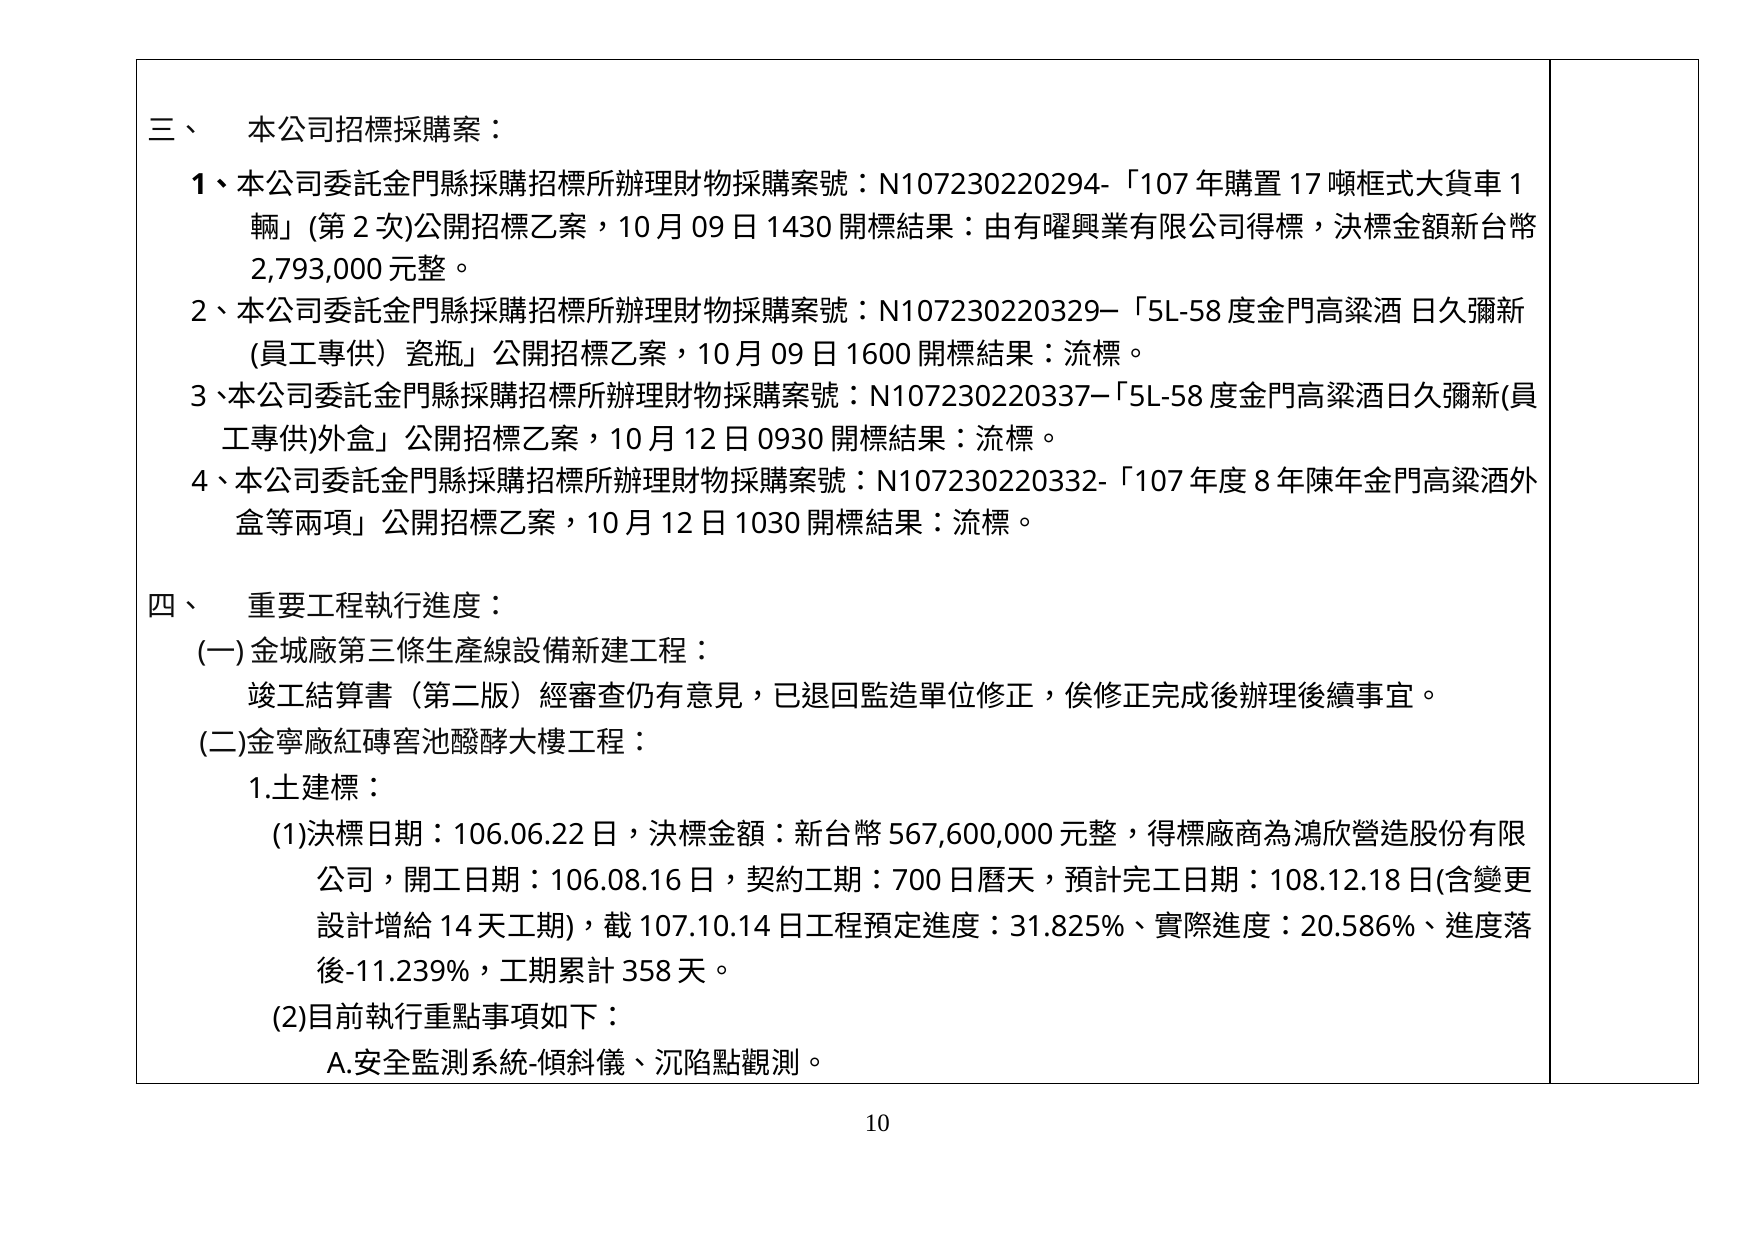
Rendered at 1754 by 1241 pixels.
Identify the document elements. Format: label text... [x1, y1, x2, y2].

table_cell [1551, 60, 1698, 1083]
table_cell 營業額： 母公司: (詳如附件一) 107年全年度預算營業額116億7,905萬6,702元。 1-9月份預算營業額91億7,087萬5,450元，累積至9月30日營業額89億234萬2,366元， 達成率97.07%。 10月份預算營業額9億1,883萬4,552元，累積至10月13日營業額4億4,755萬9,107元，達成率48.71%。 廈門公司：(詳如附件二) 107年全年度預估營業額人民幣1億5,120萬7,000元。 1-9月份預算營業額人民幣1億2,285萬2,000元，累積至9月30日營業額9,276萬5,478.35元，達成率75.51%。 10月份預算營業額683萬8,000元，累積至10月13日營業額11萬2,875.86元， 達成率1.65%。 生產量：(詳如附件三) 107年全年度預算產量2,112萬4,833公升。 1-9月份預算產量1,535萬6,853公升，累積至9月30日實際產量1,583萬4,611公升，達成率103.11%。 10月份預算產量196萬5,210公升，累積至10月13日實際產量83萬3,720公升，達成率42.42%。 本公司招標採購案： 1、本公司委託金門縣採購招標所辦理財物採購案號：N107230220294-「107年購置17噸框式大貨車1輛」(第2次)公開招標乙案，10月09日1430開標結果：由有曜興業有限公司得標，決標金額新台幣2,793,000元整。 2、本公司委託金門縣採購招標所辦理財物採購案號：N107230220329─「5L-58度金門高粱酒 日久彌新(員工專供）瓷瓶」公開招標乙案，10月09日1600開標結果：流標。 3、本公司委託金門縣採購招標所辦理財物採購案號：N107230220337─「5L-58度金門高粱酒日久彌新(員工專供)外盒」公開招標乙案，10月12日0930開標結果：流標。 4、本公司委託金門縣採購招標所辦理財物採購案號：N107230220332-「107年度8年陳年金門高粱酒外盒等兩項」公開招標乙案，10月12日1030開標結果：流標。 重要工程執行進度： (一) 金城廠第三條生產線設備新建工程： 竣工結算書（第二版）經審查仍有意見，已退回監造單位修正，俟修正完成後辦理後續事宜。 (二)金寧廠紅磚窖池醱酵大樓工程： 1.土建標： (1)決標日期：106.06.22日，決標金額：新台幣567,600,000元整，得標廠商為鴻欣營造股份有限公司，開工日期：106.08.16日，契約工期：700日曆天，預計完工日期：108.12.18日(含變更設計增給14天工期)，截107.10.14日工程預定進度：31.825%、實際進度：20.586%、進度落後-11.239%，工期累計358天。 (2)目前執行重點事項如下： A.安全監測系統-傾斜儀、沉陷點觀測。 B.地下室區(X5-X7/Y1-Y6)一樓樑鋼筋綁紮。 C.地下室區(X7-X10/Y1-Y6)一樓樑版模板組立施作。 D.地下室區筏基坑水池防水粉光施作。 E.基樁區(X1-X3/Y1-Y6)一樓柱鋼筋綁紮。 F.基樁區(X1-X3/Y1-Y6)一樓外部施工架及柱位施工架搭設。 (3)落後原因： A.材料進場期程延宕(如:鋼筋材料)。 B.施工作業人員出工數不足(如:鋼筋工、模板工)。 C.承商總公司內部未充分授權工地主任執行權利。 D.工務所內業人員不足，文書資料提送延宕。 E.模板工及鋼筋工出工數不足，無法達成每日趕工成效(近因)。 (4)改善對策： A.請承商做好「人、機、料控管」、增派所需人員，並有效率管理鋼筋施作工班。 B.每日檢討施作工率，就未達標工項，增派所需人員進場趕辦。 C.請監造單位督促承商依核定趕工計畫書第2版全面趲趕工進。 D.定期召開進度落後檢討會，了解承商趕工成效及所遇問題。 E.要求承商儘速增加模板工及鋼筋工，延長工時積極趕辦。 2.機電標： (1)機電標已於106.07.04日決標，由中柱營造有限公司以新台幣385,926,890元整得標承攬，本工程於106.10.11日申報開工，契約工期為建築工程完工報竣後60日曆天內竣工(建築工程預定竣工日期108.12.18)，契約完工期限預計109.03.05日完工，截至107.10.14日止，工程預定進度：4.495%，實際進度：3.629%。 (2)目前執行重點事項如下： A.配合土建承商進行B1F(X5-X11/Y1-Y6)給排水、汙水等管路施工。 B.筏基區排水管路吊配管施工。 C.配合土建1樓第一區樑版施作配管。 (三)金寧廠二期筒倉興建工程： 1. 本工程於104.10.13日決標，決標金額為新台幣181,825,000元整，並於104.12.16日申報開工，契約工期為701日曆天，契約完工期限預計106.12.09日完工(含已核定展延工期133.5天)，本案已於106.12.08日全案完工報竣。 2.目前執行情形： (1)本案因第一次契約變更，採三階段工程驗收，第一、二階段工程已於106.12.28日完成工程驗收，第三階段工程已於107.02.06日完成工程初驗，廠商已於107.10月初申辦使用執照，預計將於10月中旬取得使用執照後辦理全案結算驗收。 (2)廠商申請工期之履約爭議調解案，目前尚待調解委員大會做出調解意見書再函覆本公司賡續辦理。 (3)預計10月中旬可取得核發之建物使用執照，使照取得後旋即辦理綠建築標章申請，預估取照期程需3個月左右，力拼107年12月底前完成取照。 (四)金城廠現代化油庫興建案： 1.本工程於105.11.24日決標，已於105.12.30日簽訂合約，施工品質管制計畫書業於106.01.05日核定在案，現因環保局尚未解除土壤污染控制廠址，致本案無法申請雜照及申報開工，為利計畫期程與實際相符，已於106.11.22日函報縣府申請計畫期程調整，縣府於106.12.01日函覆同意辦理。 2.「金城廠油庫土壤污染接續工程」於107.03.20日辦理第四次開標，由泳源營造有限公司以6,170,000元得標，廠商已於107.07.17日申報開工，目前「土壤控制計畫書」提送環保局送審中。另工程執行進度截至107.10.14日止，工程預定進度：98.54 %，實際進度：88.87 %。 (五) 金門縣酒品倉儲開發計畫 1.本案依據107.03.19日縣府委由本公司協助，前於107.03.30日完成土地使用分區變更委託都市技師案簽約，廠商並於107.04.11日提供都市計畫變更草案書圖審查，本公司財務處於107.04.19日函文移請縣府賡續辦理都市計畫變更中。 2.本案需求單位需求檢討後分別於107.02.05日及107.02.13日提供本處，惟本案為跨部門之大型專案，需求單位所提需求資料兩者有所差異，且涉及跨部門作業分工，故本處旋即於107.03.02日辦理「寧山段63-13及63-16等兩筆土地開發利用需求確認及分工會議」，複於107.03.19日由本公司邀請本縣財政處召開協調會議討論，將朝土地面積使用最大化及符合本公司倉儲整合運用辦理，惟案經107.05.17日由縣府召開「研商金酒公司108年度施政計畫先期作業會議」決議:「請依行政院106.08.17日院臺財字第1060023231號函…請金酒公司儘速推動」，故本案經需求單位(流通管理處)檢討後於107.06.07日簽會本處依其107.02.05日簽呈暨原需求規劃書辦理，案經107.06.19日辦理寧山段63-13及63-16等兩筆土地開發利用之「金門縣酒品倉儲開發計畫」需求再確認會議紀錄決議「…考量其不確定因素頗多，為免造成採購上執行困擾，經與會討論本案將俟都市計畫變更核定後，始辦理本專案啟動暨委託技術服務等事宜」、107.08.08總經理室會議紀錄「1. 寧山段63-13及63-16地號土地撥用，因縣府財政處表示怕違反撥用計畫書使用目的，故決議第一棟倉庫先蓋，蓋好後再把儲酒桶移入裝置。」、107.08.09採購審查小組之委託技術服務採購策略會議紀錄決議「…一致通過採傳統採購設計暨監造委託技術服務方式辦理」、107.07.04日金門縣都市計畫委員會專案小組審會議及107.09.06日金門縣都市計畫委員會第86次會議要求「考量寧山段63-1 地號保護區為私有土地，本案於變更附帶條件應加註未來開發需留設通路供其進出。」，故依據上述決議辦理招標文件製作及107.09.10日簽呈啟動專案及聘請委員，並請評選委員及縣府審查等事宜【簽呈陳核總經理中，簽呈中配合縣府107.09.17日指示函文(當日即函文)縣府提供專家學者名單，以利本公司組成採購評選委員會，縣府於107.10.08日回覆自行至採購網查詢，經自公共工程委員會專家學者資料庫以電腦遴選方式遴選評選委員，並徵得專家學者同意列入為本案評選委員會建議名單中，故於107.10.15日簽辦成立評選委員會(公文陳核中)。】 縣府列管案： 1. 山前坑道規劃：(流通管理處) (1) 行政院107年4月25日發函縣府「貴府為綠美化使用，申請無償撥用貴縣金城鎮古坵段18地號等38筆國有土地及國有土地改良物4座一案，准予辦理」 。 (2)本案俟縣府來函賡續處理後續事宜。 2.前厝營區綠地變更進度：(財務處) 有關前厝營區綠地變更，依縣長指示請財政處召集環保局、建設處研議可行方式在案。 依106年05月04日金酒公司目前土地撥用取得現況討論會，決議由財政處協助邀集各相關單位研 討有關寧山段63-4及63-7綠地變更（往外移）事宜。 惟為永續經營配合未來五年計畫，本公司於107年5月2日陳請鈞府同意金寧鄉寧山段63-14、63-12及63-5等筆土地變更為工業區以建置物流倉儲專區，俾公司後續建置儲酒大樓，綠帶將不予變動，故本案建議解除列管。 其他重要業務辦理紀要 107年累計小麥收購4,589,210公斤。 [137, 60, 1549, 1083]
